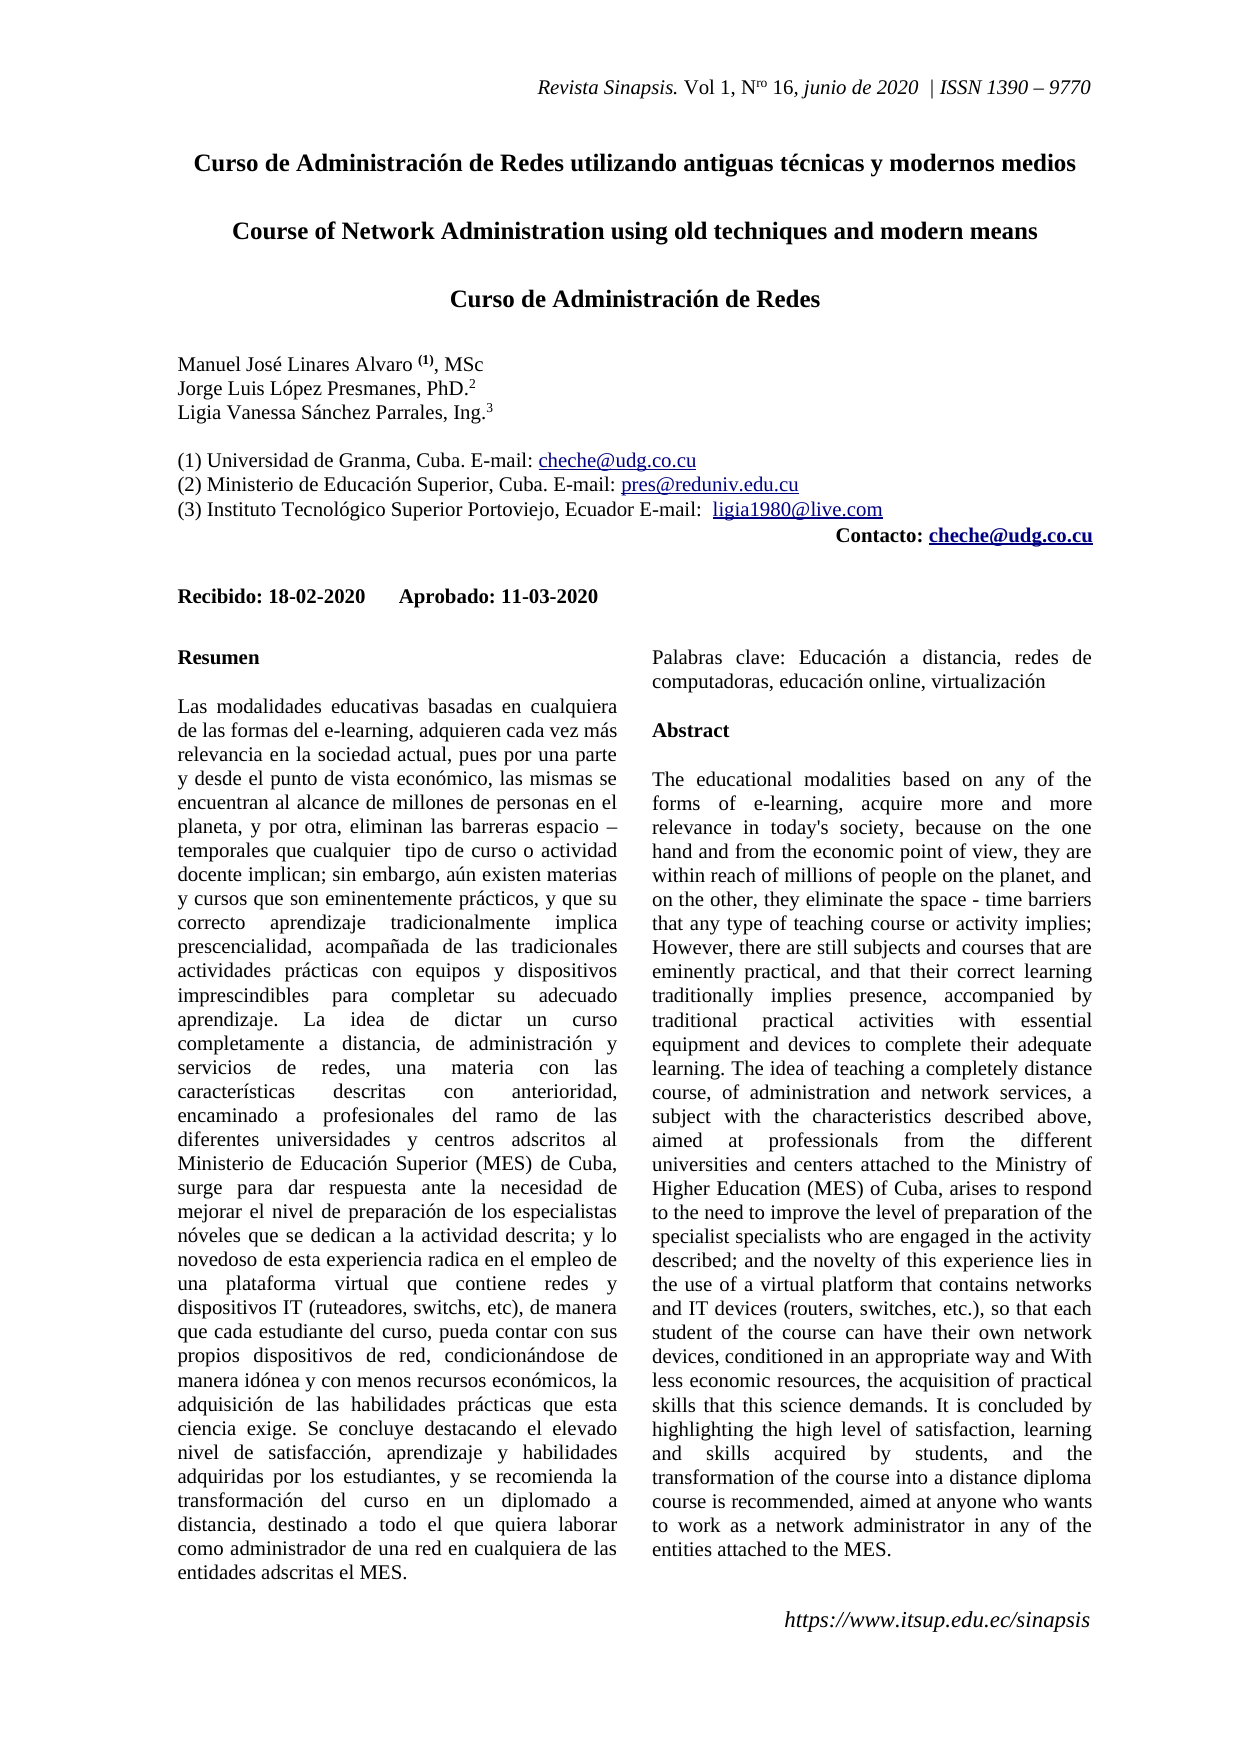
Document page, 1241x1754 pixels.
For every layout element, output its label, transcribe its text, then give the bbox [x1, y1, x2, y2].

text Course of Network Administration using old techniques and modern means [177, 216, 1093, 244]
text Las modalidades educativas basadas en cualquiera de las formas del e-learning, adquieren cada vez más relevancia en la sociedad actual, pues por una parte y desde el punto de vista económico, las mismas se encuentran al alcance de millones de personas en el planeta, y por otra, eliminan las barreras espacio – temporales que cualquier tipo de curso o actividad docente implican; sin embargo, aún existen materias y cursos que son eminentemente prácticos, y que su correcto aprendizaje tradicionalmente implica prescencialidad, acompañada de las tradicionales actividades prácticas con equipos y dispositivos imprescindibles para completar su adecuado aprendizaje. La idea de dictar un curso completamente a distancia, de administración y servicios de redes, una materia con las características descritas con anterioridad, encaminado a profesionales del ramo de las diferentes universidades y centros adscritos al Ministerio de Educación Superior (MES) de Cuba, surge para dar respuesta ante la necesidad de mejorar el nivel de preparación de los especialistas nóveles que se dedican a la actividad descrita; y lo novedoso de esta experiencia radica en el empleo de una plataforma virtual que contiene redes y dispositivos IT (ruteadores, switchs, etc), de manera que cada estudiante del curso, pueda contar con sus propios dispositivos de red, condicionándose de manera idónea y con menos recursos económicos, la adquisición de las habilidades prácticas que esta ciencia exige. Se concluye destacando el elevado nivel de satisfacción, aprendizaje y habilidades adquiridas por los estudiantes, y se recomienda la transformación del curso en un diplomado a distancia, destinado a todo el que quiera laborar como administrador de una red en cualquiera de las entidades adscritas el MES. [177, 694, 618, 1584]
text The educational modalities based on any of the forms of e-learning, acquire more and more relevance in today's society, because on the one hand and from the economic point of view, they are within reach of millions of people on the planet, and on the other, they eliminate the space - time barriers that any type of teaching course or activity implies; However, there are still subjects and courses that are eminently practical, and that their correct learning traditionally implies presence, accompanied by traditional practical activities with essential equipment and devices to complete their adequate learning. The idea of ​​teaching a completely distance course, of administration and network services, a subject with the characteristics described above, aimed at professionals from the different universities and centers attached to the Ministry of Higher Education (MES) of Cuba, arises to respond to the need to improve the level of preparation of the specialist specialists who are engaged in the activity described; and the novelty of this experience lies in the use of a virtual platform that contains networks and IT devices (routers, switches, etc.), so that each student of the course can have their own network devices, conditioned in an appropriate way and With less economic resources, the acquisition of practical skills that this science demands. It is concluded by highlighting the high level of satisfaction, learning and skills acquired by students, and the transformation of the course into a distance diploma course is recommended, aimed at anyone who wants to work as a network administrator in any of the entities attached to the MES. [652, 767, 1093, 1561]
text Abstract [652, 718, 1093, 742]
subtitle Contacto: cheche@udg.co.cu [177, 521, 1093, 547]
text Recibido: 18-02-2020 Aprobado: 11-03-2020 [177, 584, 1092, 608]
text Curso de Administración de Redes [177, 284, 1093, 313]
text Manuel José Linares Alvaro (1), MSc [177, 352, 1092, 376]
text (2) Ministerio de Educación Superior, Cuba. E-mail: pres@reduniv.edu.cu [177, 472, 1092, 496]
text (1) Universidad de Granma, Cuba. E-mail: cheche@udg.co.cu [177, 448, 1092, 472]
text (3) Instituto Tecnológico Superior Portoviejo, Ecuador E-mail: ligia1980@live.com [177, 496, 1092, 521]
text Jorge Luis López Presmanes, PhD.2 [177, 376, 1092, 400]
text Palabras clave: Educación a distancia, redes de computadoras, educación online, virtualización [652, 645, 1093, 693]
text Ligia Vanessa Sánchez Parrales, Ing.3 [177, 400, 1092, 424]
subtitle Resumen [177, 645, 618, 669]
text Curso de Administración de Redes utilizando antiguas técnicas y modernos medios [177, 148, 1093, 176]
